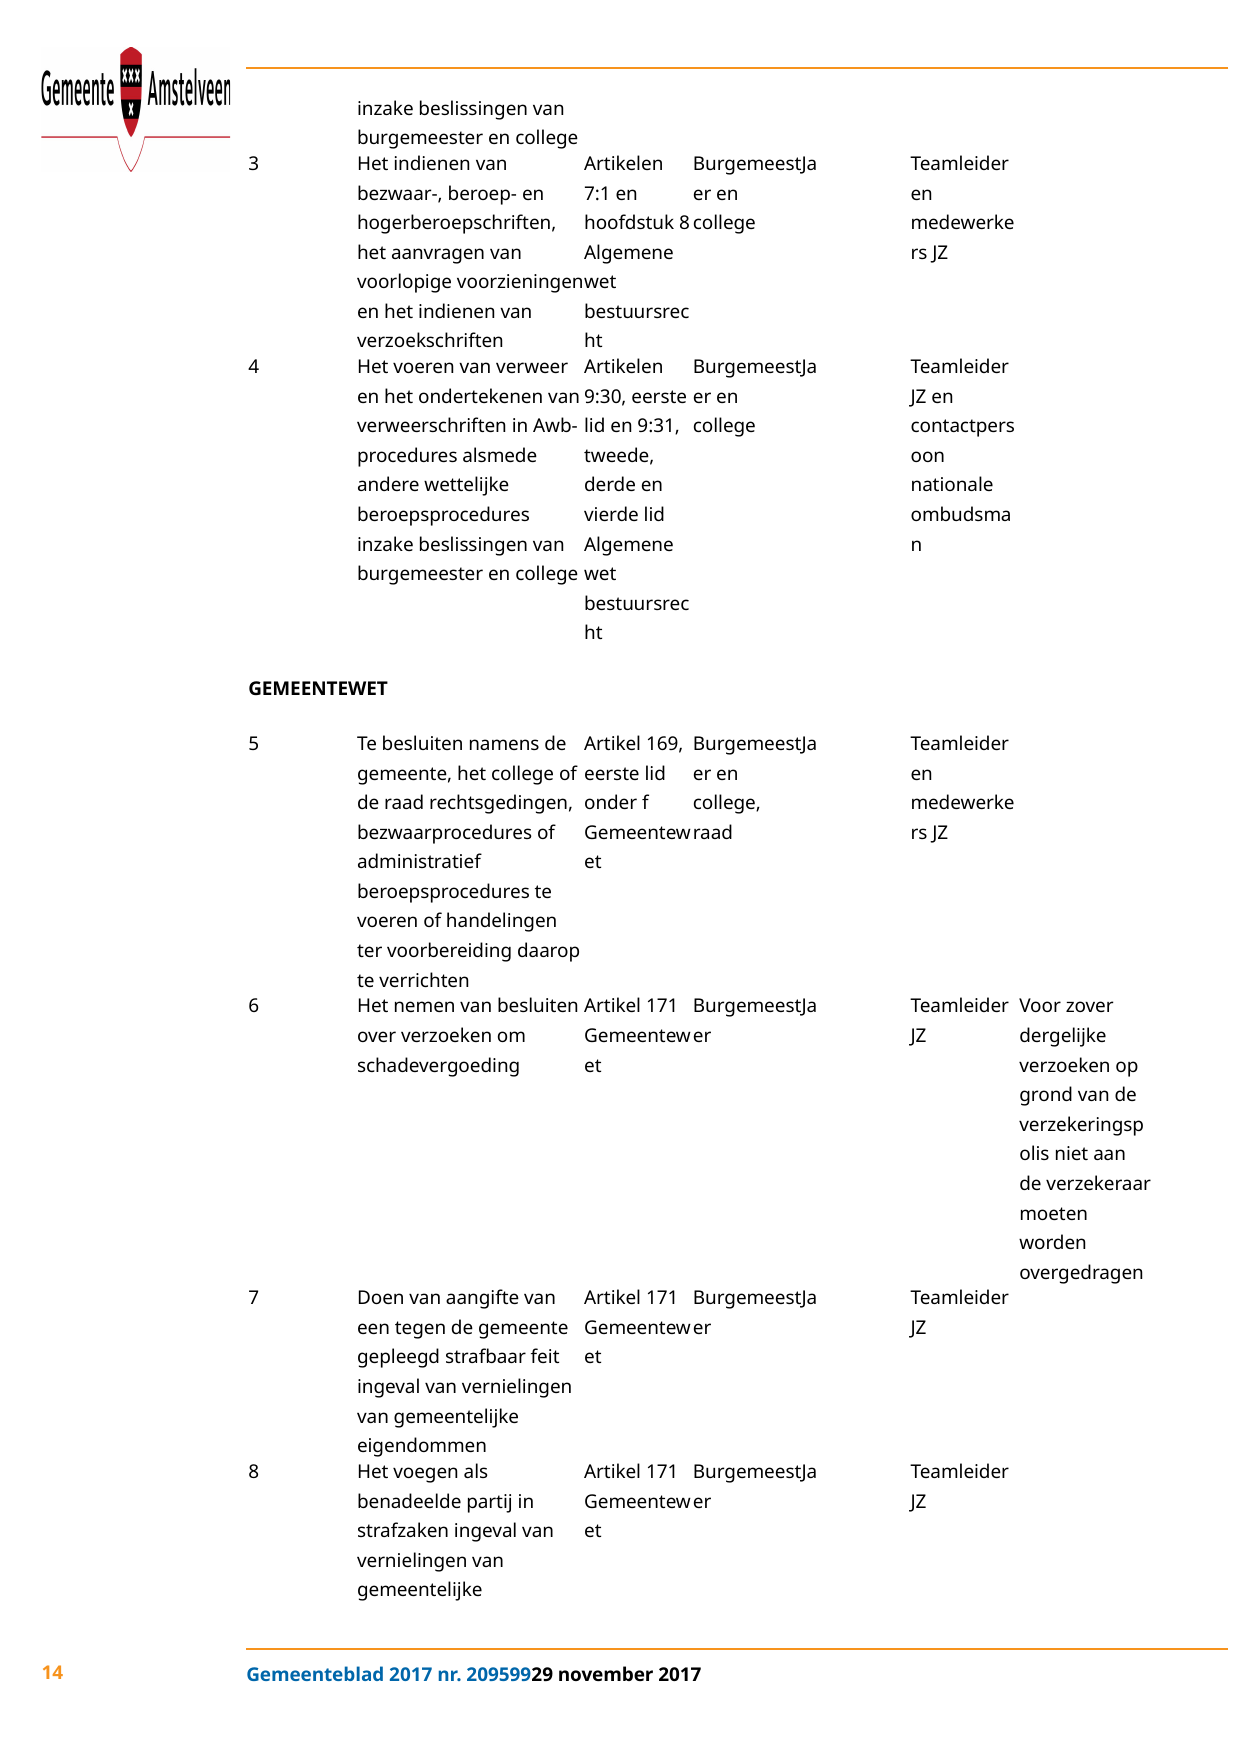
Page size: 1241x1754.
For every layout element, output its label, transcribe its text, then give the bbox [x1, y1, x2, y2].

table_cell 8 [248, 1458, 357, 1602]
table_cell Burgemeester [693, 1458, 801, 1602]
table_cell Het voeren van verweer en het ondertekenen van verweerschriften in Awb-procedures alsmede andere wettelijke beroepsprocedures inzake beslissingen van burgemeester en college [357, 353, 584, 645]
table_cell Artikel 171 Gemeentewet [584, 1285, 693, 1458]
table_cell Te besluiten namens de gemeente, het college of de raad rechtsgedingen, bezwaarprocedures of administratief beroepsprocedures te voeren of handelingen ter voorbereiding daarop te verrichten [357, 730, 584, 993]
table_cell Teamleider JZ [910, 993, 1019, 1284]
table_cell Burgemeester [693, 993, 801, 1284]
table_cell 6 [248, 993, 357, 1284]
table_cell [248, 95, 357, 150]
table_cell Voor zover dergelijke verzoeken op grond van de verzekeringspolis niet aan de verzekeraar moeten worden overgedragen [1019, 993, 1152, 1284]
table_cell Artikelen 9:30, eerste lid en 9:31, tweede, derde en vierde lid Algemene wet bestuursrecht [584, 353, 693, 645]
table_cell Artikelen 7:1 en hoofdstuk 8 Algemene wet bestuursrecht [584, 150, 693, 353]
table_cell Artikel 171 Gemeentewet [584, 1458, 693, 1602]
table_cell Burgemeester en college, raad [693, 730, 801, 993]
table_cell Ja [801, 730, 910, 993]
table_cell Teamleider JZ [910, 1458, 1019, 1602]
table_cell Teamleider en medewerkers JZ [910, 730, 1019, 993]
table_cell Ja [801, 150, 910, 353]
table_cell Het voegen als benadeelde partij in strafzaken ingeval van vernielingen van gemeentelijke [357, 1458, 584, 1602]
picture [41, 47, 231, 172]
table_cell 3 [248, 150, 357, 353]
table_cell 7 [248, 1285, 357, 1458]
table_cell Teamleider JZ [910, 1285, 1019, 1458]
table_cell 5 [248, 730, 357, 993]
table_cell [693, 95, 801, 150]
table_cell Artikel 169, eerste lid onder f Gemeentewet [584, 730, 693, 993]
table_cell Het indienen van bezwaar-, beroep- en hogerberoepschriften, het aanvragen van voorlopige voorzieningen en het indienen van verzoekschriften [357, 150, 584, 353]
table_cell [1019, 95, 1152, 150]
table_cell [1019, 1285, 1152, 1458]
table_cell GEMEENTEWET [248, 645, 1152, 730]
table_cell [1019, 353, 1152, 645]
table_cell Het nemen van besluiten over verzoeken om schadevergoeding [357, 993, 584, 1284]
table_cell inzake beslissingen van burgemeester en college [357, 95, 584, 150]
table_cell Ja [801, 1285, 910, 1458]
table_cell [910, 95, 1019, 150]
table_cell Teamleider en medewerkers JZ [910, 150, 1019, 353]
table_cell [1019, 150, 1152, 353]
table_cell [584, 95, 693, 150]
table_cell Burgemeester en college [693, 353, 801, 645]
table_cell Burgemeester en college [693, 150, 801, 353]
table_cell Ja [801, 993, 910, 1284]
table_cell Ja [801, 1458, 910, 1602]
table_cell Doen van aangifte van een tegen de gemeente gepleegd strafbaar feit ingeval van vernielingen van gemeentelijke eigendommen [357, 1285, 584, 1458]
table_cell 4 [248, 353, 357, 645]
table_cell Artikel 171 Gemeentewet [584, 993, 693, 1284]
table_cell Teamleider JZ en contactpersoon nationale ombudsman [910, 353, 1019, 645]
table_cell Burgemeester [693, 1285, 801, 1458]
table_cell [801, 95, 910, 150]
table_cell [1019, 730, 1152, 993]
table_cell Ja [801, 353, 910, 645]
table_cell [1019, 1458, 1152, 1602]
